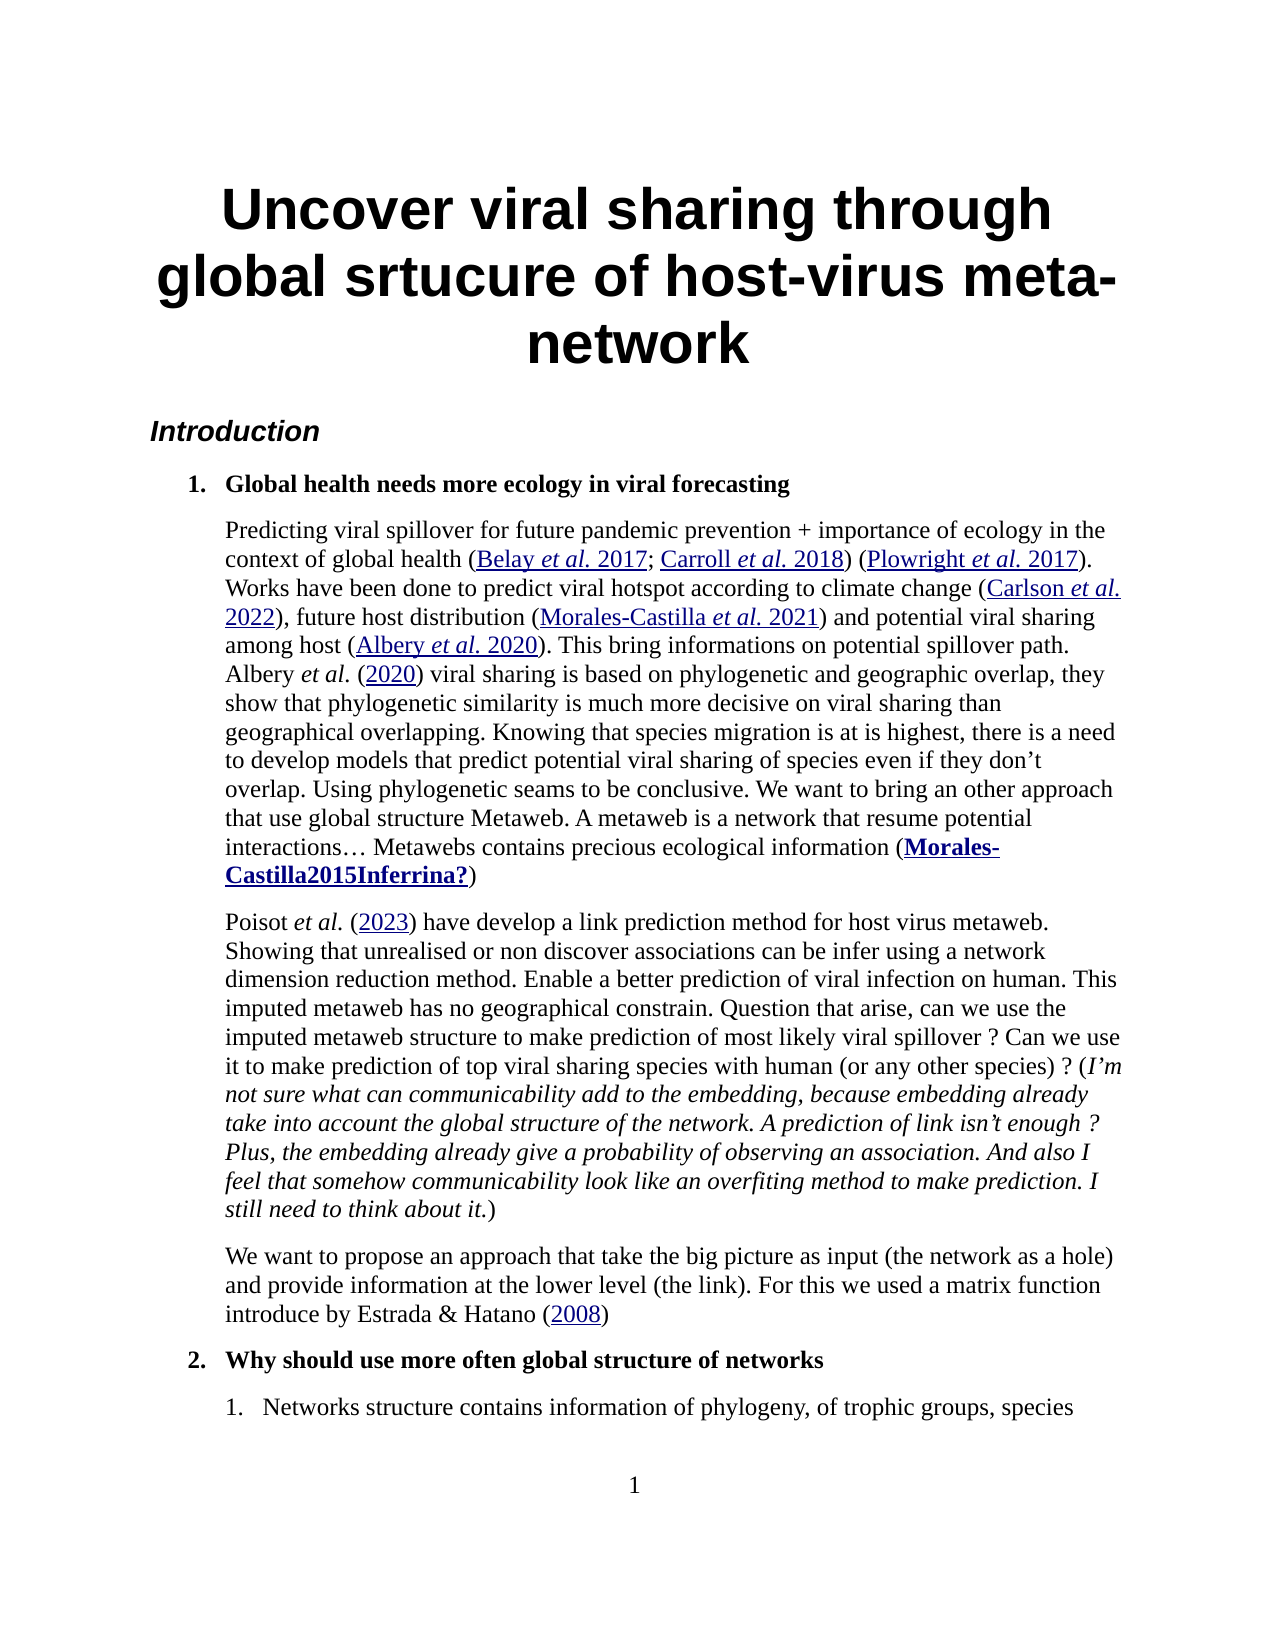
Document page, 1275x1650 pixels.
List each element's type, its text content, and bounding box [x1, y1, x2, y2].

subtitle Introduction [150, 414, 1125, 447]
list Predicting viral spillover for future pandemic prevention + importance of ecology in the context of global health (Belay et al. 2017; Carroll et al. 2018) (Plowright et al. 2017). Works have been done to predict viral hotspot according to climate change (Carlson et al. 2022), future host distribution (Morales-Castilla et al. 2021) and potential viral sharing among host (Albery et al. 2020). This bring informations on potential spillover path. Albery et al. (2020) viral sharing is based on phylogenetic and geographic overlap, they show that phylogenetic similarity is much more decisive on viral sharing than geographical overlapping. Knowing that species migration is at is highest, there is a need to develop models that predict potential viral sharing of species even if they don’t overlap. Using phylogenetic seams to be conclusive. We want to bring an other approach that use global structure Metaweb. A metaweb is a network that resume potential interactions… Metawebs contains precious ecological information (Morales-Castilla2015Inferrina?) [187, 515, 1125, 889]
list Networks structure contains information of phylogeny, of trophic groups, species [225, 1392, 1125, 1421]
title Uncover viral sharing through global srtucure of host-virus meta-network [150, 175, 1125, 376]
list We want to propose an approach that take the big picture as input (the network as a hole) and provide information at the lower level (the link). For this we used a matrix function introduce by Estrada & Hatano (2008) [187, 1241, 1125, 1327]
list Global health needs more ecology in viral forecasting [187, 469, 1125, 497]
list Why should use more often global structure of networks [187, 1345, 1125, 1374]
list Poisot et al. (2023) have develop a link prediction method for host virus metaweb. Showing that unrealised or non discover associations can be infer using a network dimension reduction method. Enable a better prediction of viral infection on human. This imputed metaweb has no geographical constrain. Question that arise, can we use the imputed metaweb structure to make prediction of most likely viral spillover ? Can we use it to make prediction of top viral sharing species with human (or any other species) ? (I’m not sure what can communicability add to the embedding, because embedding already take into account the global structure of the network. A prediction of link isn’t enough ? Plus, the embedding already give a probability of observing an association. And also I feel that somehow communicability look like an overfiting method to make prediction. I still need to think about it.) [187, 907, 1125, 1223]
